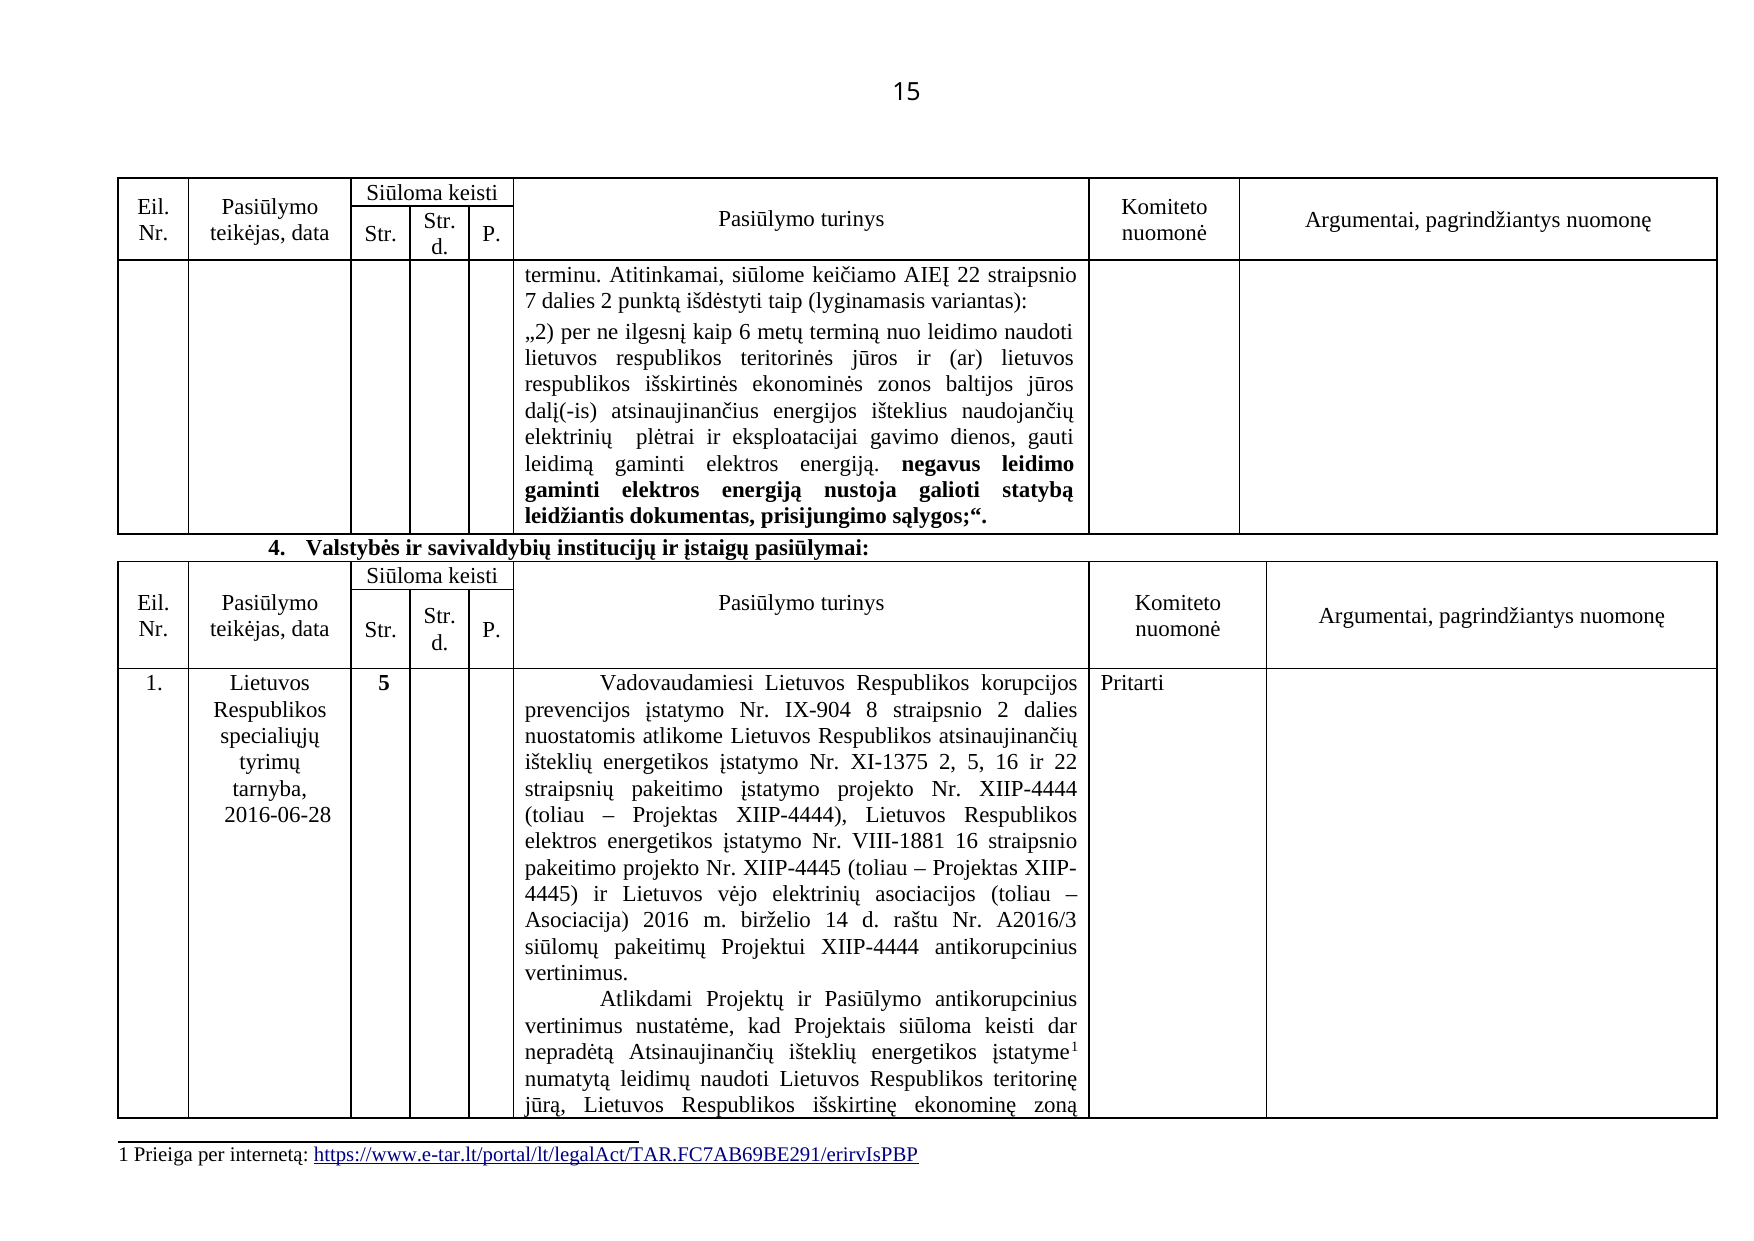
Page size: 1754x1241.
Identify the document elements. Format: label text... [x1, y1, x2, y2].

table_header Pasiūlymo teikėjas, data [189, 179, 350, 259]
table_cell [1267, 669, 1716, 1117]
table_cell Pritarti [1090, 669, 1266, 1117]
table_cell Lietuvos Respublikos specialiųjų tyrimų tarnyba, 2016-06-28 [189, 669, 350, 1117]
table_header Komiteto nuomonė [1090, 562, 1266, 668]
list Valstybės ir savivaldybių institucijų ir įstaigų pasiūlymai: [268, 535, 1695, 561]
table_header Eil. Nr. [119, 562, 188, 668]
table_header Komiteto nuomonė [1090, 179, 1239, 259]
table_header Pasiūlymo turinys [514, 179, 1088, 259]
table_cell [352, 261, 409, 533]
table_header Pasiūlymo turinys [514, 562, 1088, 668]
table_cell P. [470, 207, 513, 259]
table_header Siūloma keisti [352, 562, 513, 589]
table_cell Str. d. [411, 590, 468, 668]
table_cell [1090, 261, 1239, 533]
table_cell 1. [119, 669, 188, 1117]
table_cell terminu. Atitinkamai, siūlome keičiamo AIEĮ 22 straipsnio 7 dalies 2 punktą išdėstyti taip (lyginamasis variantas): „2) per ne ilgesnį kaip 6 metų terminą nuo leidimo naudoti lietuvos respublikos teritorinės jūros ir (ar) lietuvos respublikos išskirtinės ekonominės zonos baltijos jūros dalį(-is) atsinaujinančius energijos išteklius naudojančių elektrinių plėtrai ir eksploatacijai gavimo dienos, gauti leidimą gaminti elektros energiją. negavus leidimo gaminti elektros energiją nustoja galioti statybą leidžiantis dokumentas, prisijungimo sąlygos;“. [514, 261, 1088, 533]
table_header Eil. Nr. [119, 179, 188, 259]
table_header Siūloma keisti [352, 179, 513, 205]
table_cell Vadovaudamiesi Lietuvos Respublikos korupcijos prevencijos įstatymo Nr. IX-904 8 straipsnio 2 dalies nuostatomis atlikome Lietuvos Respublikos atsinaujinančių išteklių energetikos įstatymo Nr. XI-1375 2, 5, 16 ir 22 straipsnių pakeitimo įstatymo projekto Nr. XIIP-4444 (toliau – Projektas XIIP-4444), Lietuvos Respublikos elektros energetikos įstatymo Nr. VIII-1881 16 straipsnio pakeitimo projekto Nr. XIIP-4445 (toliau – Projektas XIIP-4445) ir Lietuvos vėjo elektrinių asociacijos (toliau – Asociacija) 2016 m. birželio 14 d. raštu Nr. A2016/3 siūlomų pakeitimų Projektui XIIP-4444 antikorupcinius vertinimus. Atlikdami Projektų ir Pasiūlymo antikorupcinius vertinimus nustatėme, kad Projektais siūloma keisti dar nepradėtą Atsinaujinančių išteklių energetikos įstatyme numatytą leidimų naudoti Lietuvos Respublikos teritorinę jūrą, Lietuvos Respublikos išskirtinę ekonominę zoną [514, 669, 1088, 1117]
table_cell [470, 261, 513, 533]
table_cell 5 [352, 669, 409, 1117]
table_cell [1240, 261, 1716, 533]
table_cell Str. d. [411, 207, 468, 259]
table_cell [189, 261, 350, 533]
table_header Argumentai, pagrindžiantys nuomonę [1267, 562, 1716, 668]
table_header Pasiūlymo teikėjas, data [189, 562, 350, 668]
table_cell [119, 261, 188, 533]
table_cell [470, 669, 513, 1117]
table_cell Str. [352, 590, 409, 668]
table_cell [411, 669, 468, 1117]
table_cell P. [470, 590, 513, 668]
table_cell Str. [352, 207, 409, 259]
table_cell [411, 261, 468, 533]
table_header Argumentai, pagrindžiantys nuomonę [1240, 179, 1716, 259]
